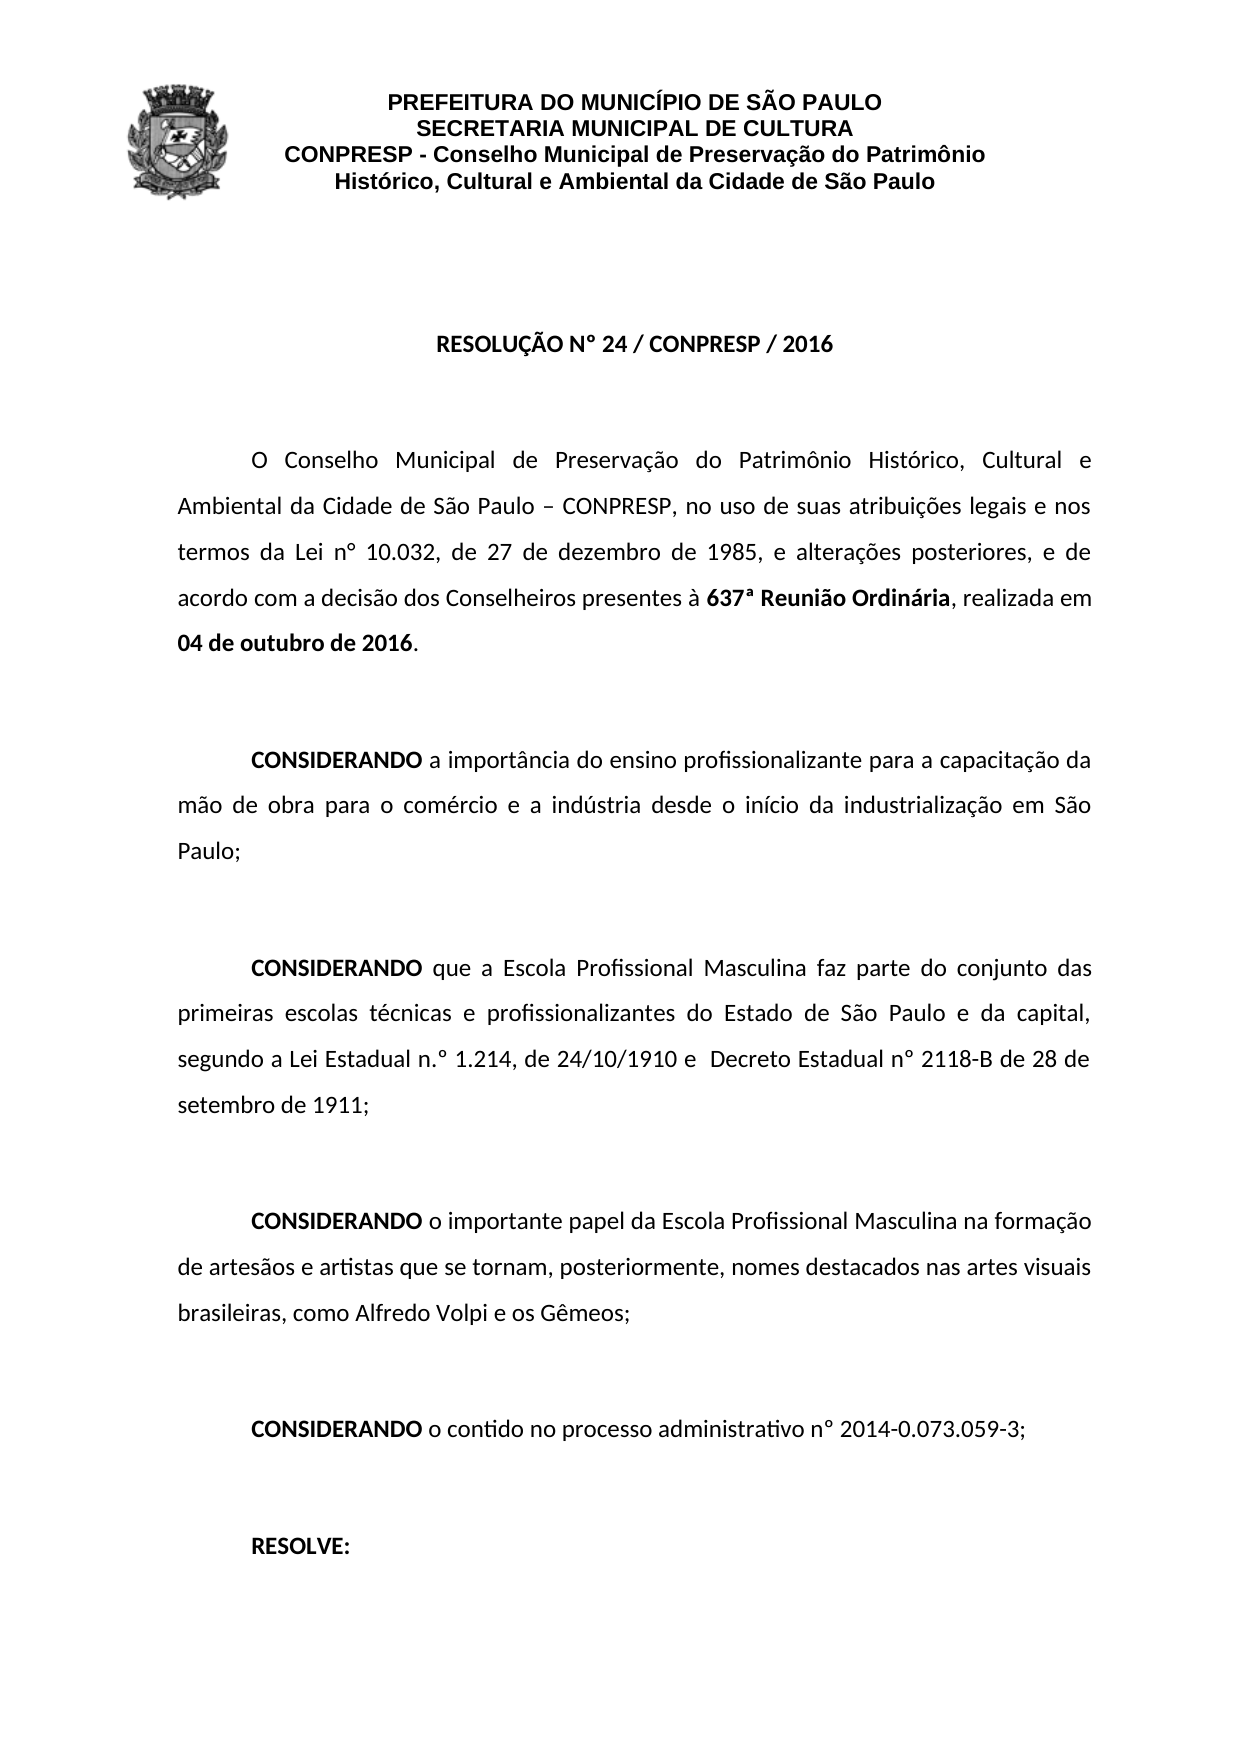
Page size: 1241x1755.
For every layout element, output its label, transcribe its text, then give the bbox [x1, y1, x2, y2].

text RESOLVE: [177, 1530, 1093, 1560]
text CONSIDERANDO o importante papel da Escola Profissional Masculina na formação de artesãos e artistas que se tornam, posteriormente, nomes destacados nas artes visuais brasileiras, como Alfredo Volpi e os Gêmeos; [177, 1205, 1093, 1327]
text CONSIDERANDO que a Escola Profissional Masculina faz parte do conjunto das primeiras escolas técnicas e profissionalizantes do Estado de São Paulo e da capital, segundo a Lei Estadual n.º 1.214, de 24/10/1910 e Decreto Estadual nº 2118-B de 28 de setembro de 1911; [177, 952, 1093, 1119]
text CONSIDERANDO o contido no processo administrativo nº 2014-0.073.059-3; [177, 1413, 1093, 1444]
text O Conselho Municipal de Preservação do Patrimônio Histórico, Cultural e Ambiental da Cidade de São Paulo – CONPRESP, no uso de suas atribuições legais e nos termos da Lei n° 10.032, de 27 de dezembro de 1985, e alterações posteriores, e de acordo com a decisão dos Conselheiros presentes à 637ª Reunião Ordinária, realizada em 04 de outubro de 2016. [177, 444, 1093, 658]
text CONSIDERANDO a importância do ensino profissionalizante para a capacitação da mão de obra para o comércio e a indústria desde o início da industrialização em São Paulo; [177, 744, 1093, 866]
text RESOLUÇÃO Nº 24 / CONPRESP / 2016 [177, 328, 1093, 358]
